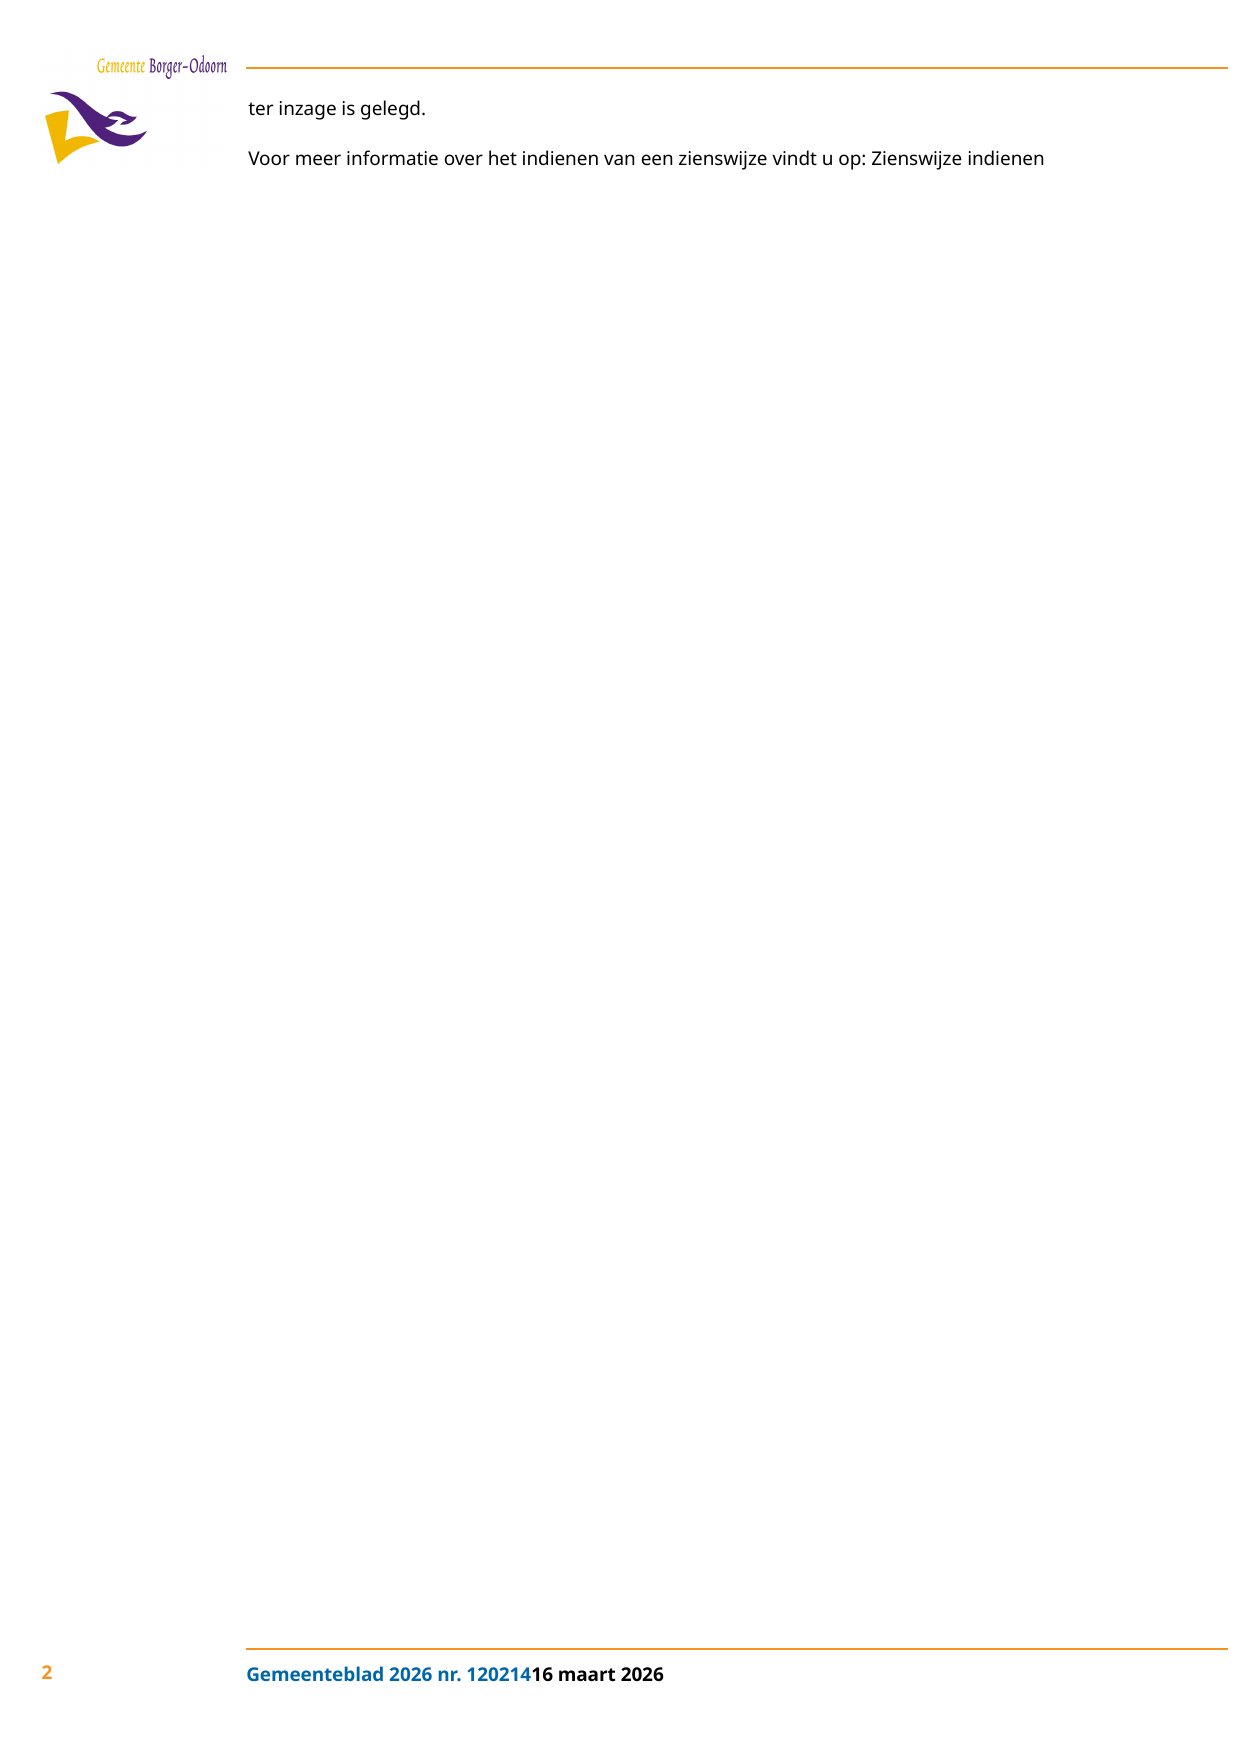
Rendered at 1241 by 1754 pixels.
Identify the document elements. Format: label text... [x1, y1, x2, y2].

picture [41, 47, 231, 172]
text Voor meer informatie over het indienen van een zienswijze vindt u op: Zienswijze indienen [248, 145, 1152, 171]
text ter inzage is gelegd. [248, 95, 1152, 121]
